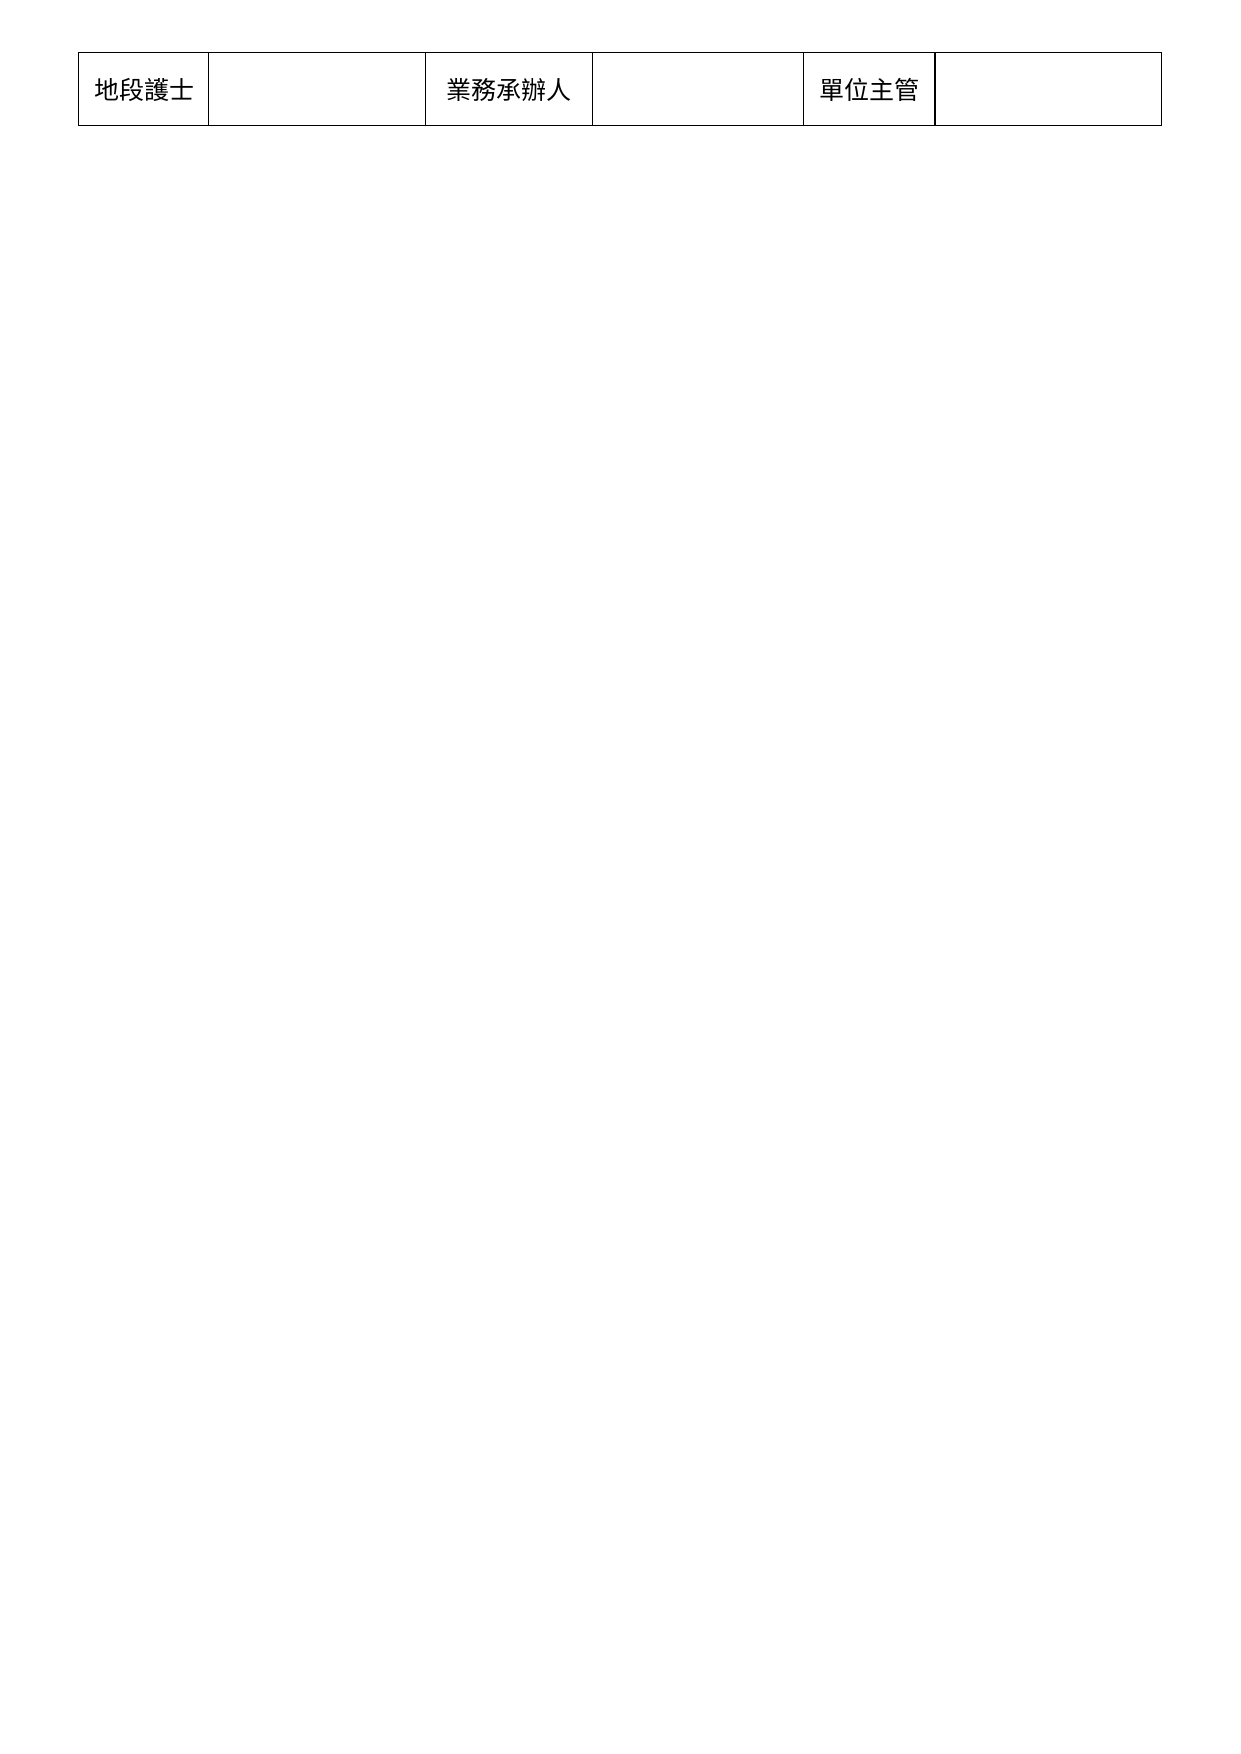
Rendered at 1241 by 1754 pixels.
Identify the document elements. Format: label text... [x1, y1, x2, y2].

table_header 業務承辦人 [426, 53, 592, 125]
table_header [209, 53, 425, 125]
table_header [593, 53, 803, 125]
table_header 地段護士 [79, 53, 208, 125]
table_header 單位主管 [804, 53, 934, 125]
table_header [936, 53, 1161, 125]
